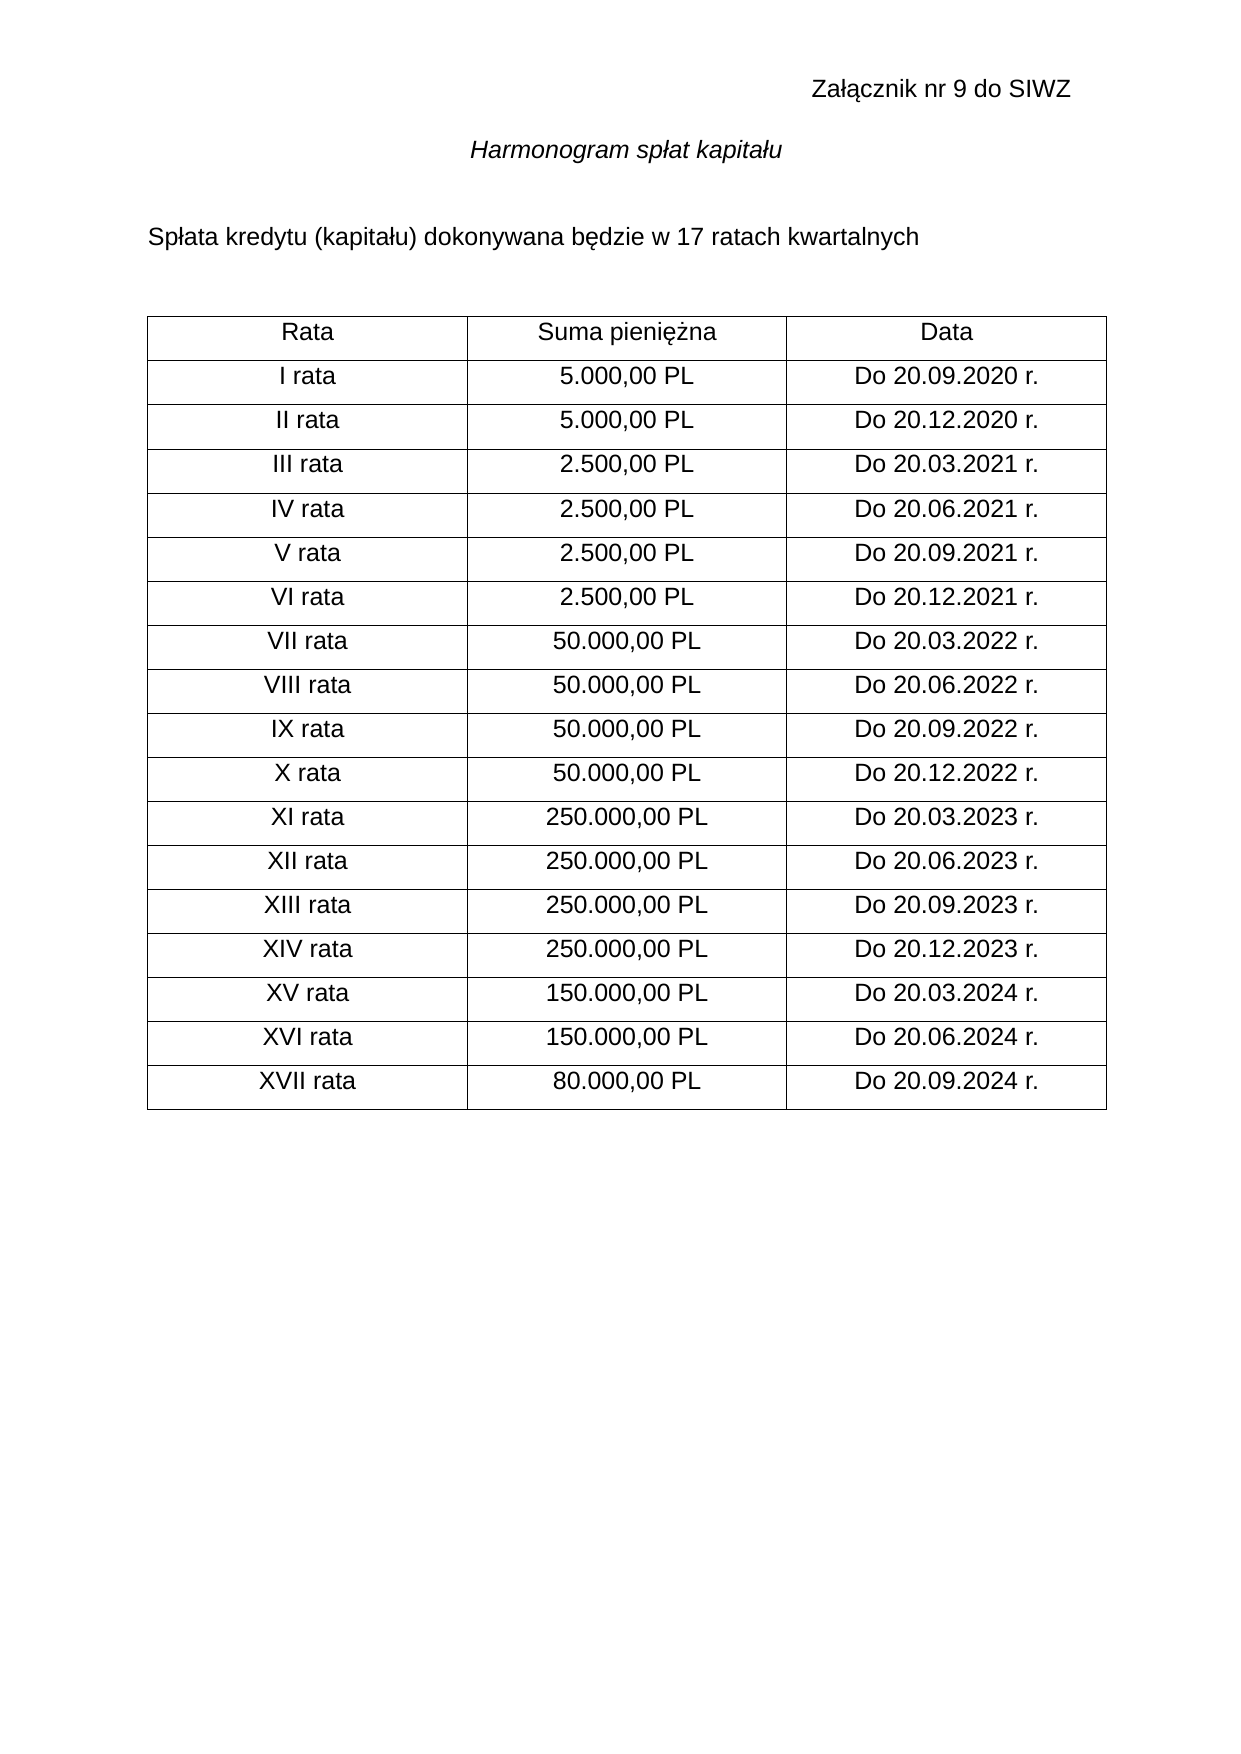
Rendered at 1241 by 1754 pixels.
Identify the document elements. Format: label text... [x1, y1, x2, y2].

table_cell Do 20.03.2021 r. [787, 450, 1106, 492]
table_cell XVI rata [148, 1022, 467, 1065]
table_cell Do 20.03.2022 r. [787, 626, 1106, 669]
table_cell Do 20.06.2021 r. [787, 494, 1106, 537]
text Spłata kredytu (kapitału) dokonywana będzie w 17 ratach kwartalnych [148, 221, 1107, 250]
table_cell 150.000,00 PL [468, 978, 786, 1021]
table_cell Do 20.12.2021 r. [787, 582, 1106, 625]
table_cell 50.000,00 PL [468, 626, 786, 669]
table_cell Do 20.09.2022 r. [787, 714, 1106, 757]
table_cell V rata [148, 538, 467, 581]
table_cell XIII rata [148, 890, 467, 933]
table_cell XIV rata [148, 934, 467, 977]
table_cell XVII rata [148, 1066, 467, 1109]
table_cell 250.000,00 PL [468, 802, 786, 845]
table_cell 50.000,00 PL [468, 714, 786, 757]
table_cell X rata [148, 758, 467, 801]
table_cell 150.000,00 PL [468, 1022, 786, 1065]
table_cell Do 20.12.2023 r. [787, 934, 1106, 977]
text Załącznik nr 9 do SIWZ [811, 74, 1107, 102]
table_cell VIII rata [148, 670, 467, 713]
table_cell Do 20.06.2024 r. [787, 1022, 1106, 1065]
table_cell 2.500,00 PL [468, 450, 786, 492]
table_header Rata [148, 317, 467, 360]
table_cell Do 20.03.2024 r. [787, 978, 1106, 1021]
table_cell Do 20.09.2020 r. [787, 361, 1106, 404]
table_cell Do 20.09.2021 r. [787, 538, 1106, 581]
table_header Suma pieniężna [468, 317, 786, 360]
table_cell IX rata [148, 714, 467, 757]
table_cell IV rata [148, 494, 467, 537]
table_cell 5.000,00 PL [468, 361, 786, 404]
table_cell 5.000,00 PL [468, 405, 786, 448]
table_cell 2.500,00 PL [468, 582, 786, 625]
table_cell VI rata [148, 582, 467, 625]
table_cell 250.000,00 PL [468, 934, 786, 977]
table_cell Do 20.06.2022 r. [787, 670, 1106, 713]
table_cell XV rata [148, 978, 467, 1021]
table_cell XI rata [148, 802, 467, 845]
table_cell VII rata [148, 626, 467, 669]
table_cell 2.500,00 PL [468, 538, 786, 581]
table_cell XII rata [148, 846, 467, 889]
table_cell 80.000,00 PL [468, 1066, 786, 1109]
table_cell I rata [148, 361, 467, 404]
table_cell 50.000,00 PL [468, 670, 786, 713]
table_cell Do 20.09.2024 r. [787, 1066, 1106, 1109]
table_cell Do 20.12.2020 r. [787, 405, 1106, 448]
table_cell 50.000,00 PL [468, 758, 786, 801]
text Harmonogram spłat kapitału [148, 135, 1107, 164]
table_cell Do 20.06.2023 r. [787, 846, 1106, 889]
table_cell 250.000,00 PL [468, 890, 786, 933]
table_cell Do 20.12.2022 r. [787, 758, 1106, 801]
table_cell 250.000,00 PL [468, 846, 786, 889]
table_header Data [787, 317, 1106, 360]
table_cell II rata [148, 405, 467, 448]
table_cell Do 20.03.2023 r. [787, 802, 1106, 845]
table_cell Do 20.09.2023 r. [787, 890, 1106, 933]
table_cell III rata [148, 450, 467, 492]
table_cell 2.500,00 PL [468, 494, 786, 537]
